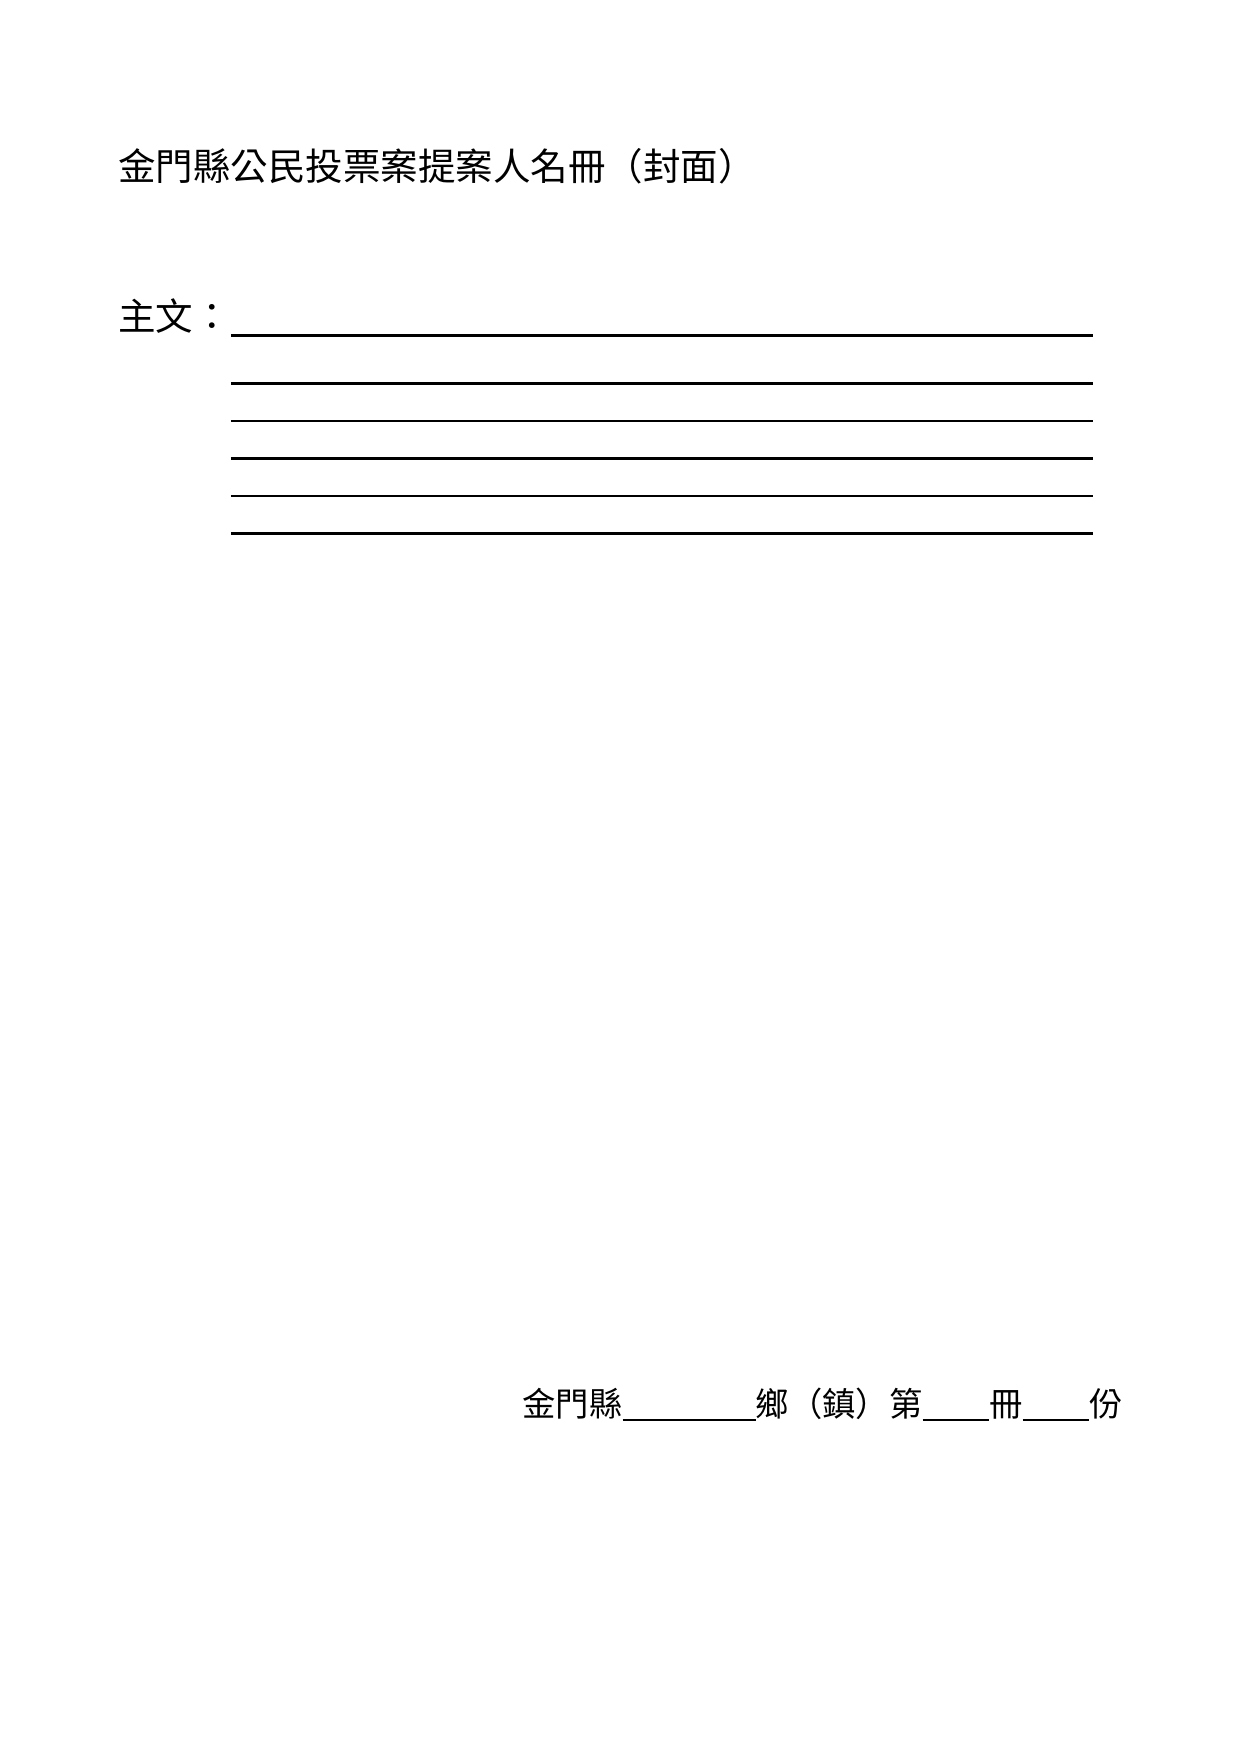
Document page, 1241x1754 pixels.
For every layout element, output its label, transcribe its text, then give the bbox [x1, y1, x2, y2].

text 金門縣 鄉（鎮）第 冊 份 [118, 1364, 1122, 1439]
text 主文： [118, 277, 1122, 352]
text 金門縣公民投票案提案人名冊（封面） [118, 127, 1122, 202]
